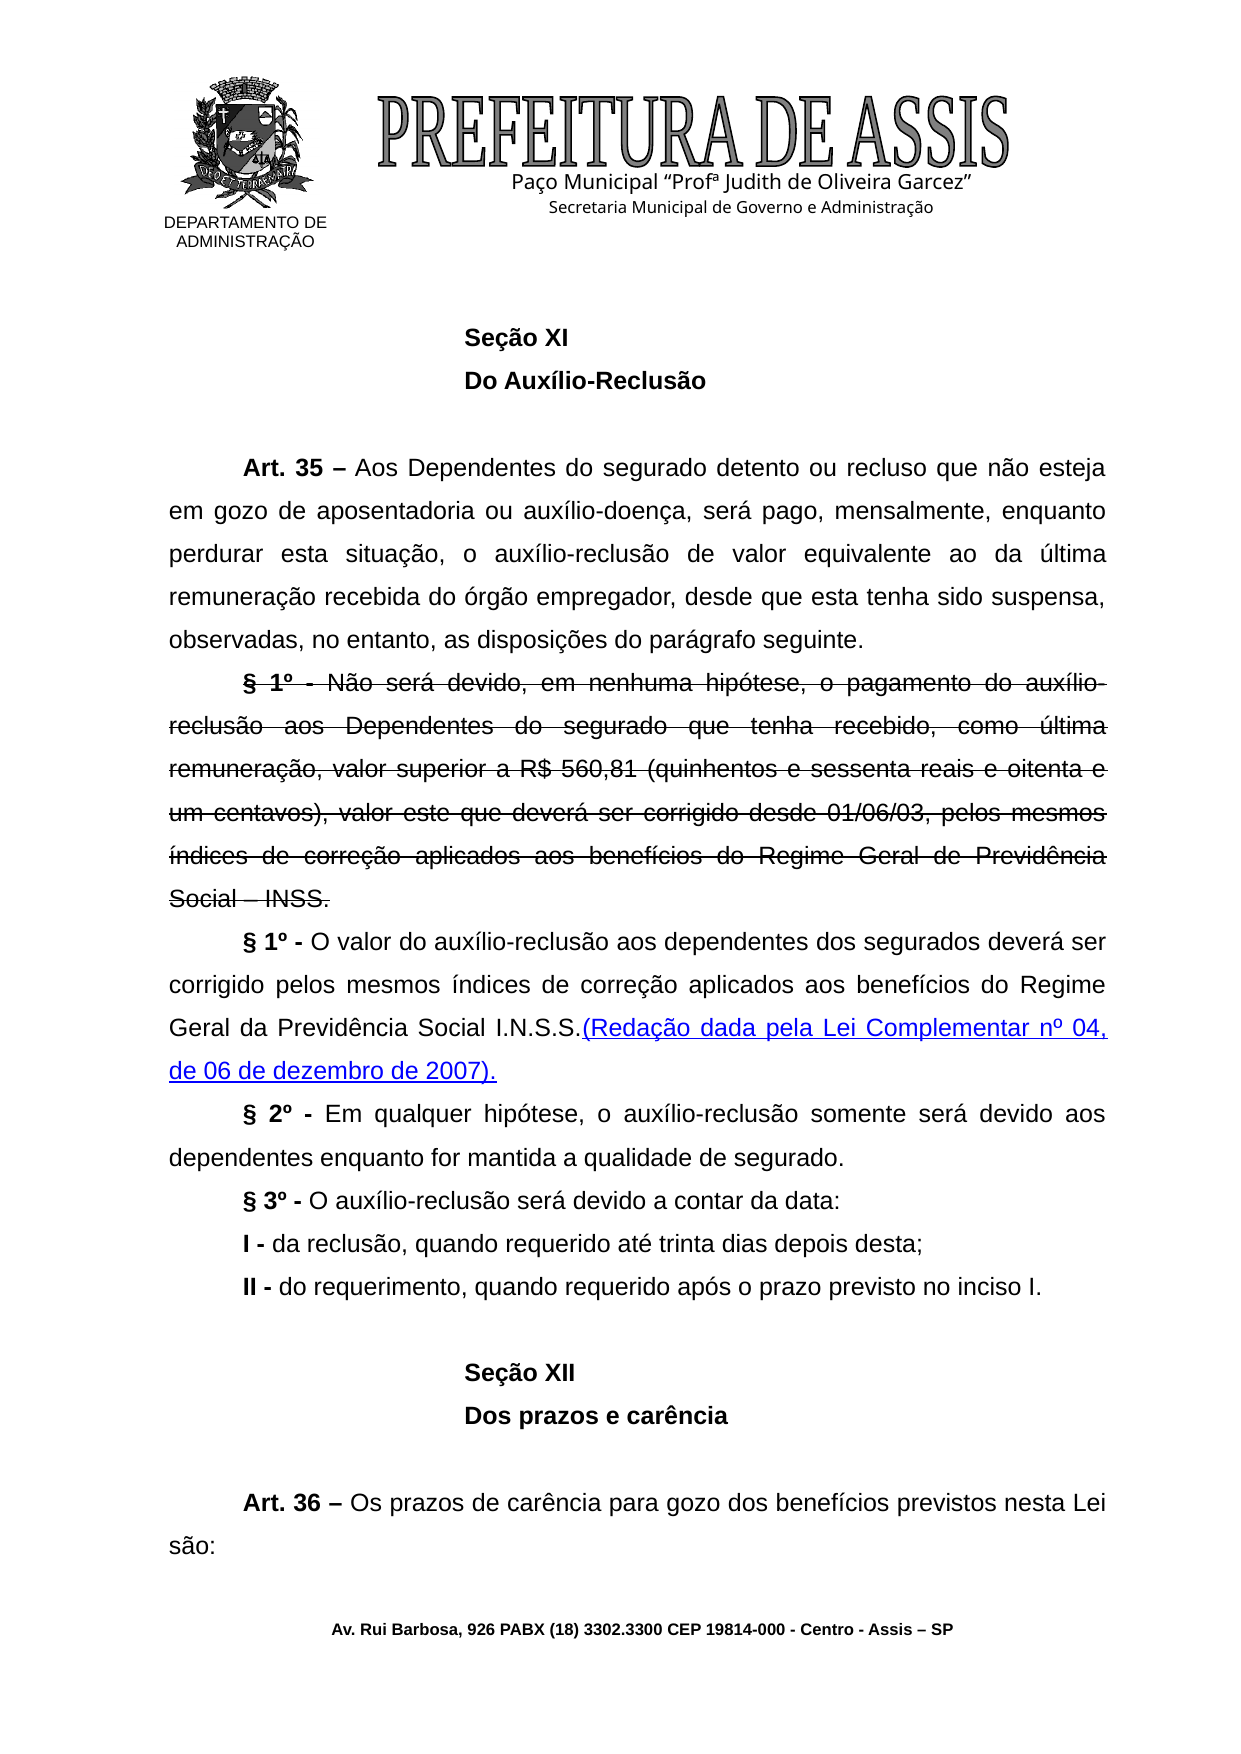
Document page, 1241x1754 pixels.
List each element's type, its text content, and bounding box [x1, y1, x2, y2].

text § 1º - Não será devido, em nenhuma hipótese, o pagamento do auxílio-reclusão aos Dependentes do segurado que tenha recebido, como última remuneração, valor superior a R$ 560,81 (quinhentos e sessenta reais e oitenta e um centavos), valor este que deverá ser corrigido desde 01/06/03, pelos mesmos índices de correção aplicados aos benefícios do Regime Geral de Previdência Social – INSS. § 1º - O valor do auxílio-reclusão aos dependentes dos segurados deverá ser corrigido pelos mesmos índices de correção aplicados aos benefícios do Regime Geral da Previdência Social I.N.S.S.(Redação dada pela Lei Complementar nº 04, de 06 de dezembro de 2007). [169, 858, 1107, 1085]
text § 1º - Não será devido, em nenhuma hipótese, o pagamento do auxílio-reclusão aos Dependentes do segurado que tenha recebido, como última remuneração, valor superior a R$ 560,81 (quinhentos e sessenta reais e oitenta e um centavos), valor este que deverá ser corrigido desde 01/06/03, pelos mesmos índices de correção aplicados aos benefícios do Regime Geral de Previdência Social – INSS. § 1º - O valor do auxílio-reclusão aos dependentes dos segurados deverá ser corrigido pelos mesmos índices de correção aplicados aos benefícios do Regime Geral da Previdência Social I.N.S.S.(Redação dada pela Lei Complementar nº 04, de 06 de dezembro de 2007). [169, 728, 1107, 770]
text Art. 35 – Aos Dependentes do segurado detento ou recluso que não esteja em gozo de aposentadoria ou auxílio-doença, será pago, mensalmente, enquanto perdurar esta situação, o auxílio-reclusão de valor equivalente ao da última remuneração recebida do órgão empregador, desde que esta tenha sido suspensa, observadas, no entanto, as disposições do parágrafo seguinte. [169, 452, 1107, 654]
text § 1º - Não será devido, em nenhuma hipótese, o pagamento do auxílio-reclusão aos Dependentes do segurado que tenha recebido, como última remuneração, valor superior a R$ 560,81 (quinhentos e sessenta reais e oitenta e um centavos), valor este que deverá ser corrigido desde 01/06/03, pelos mesmos índices de correção aplicados aos benefícios do Regime Geral de Previdência Social – INSS. § 1º - O valor do auxílio-reclusão aos dependentes dos segurados deverá ser corrigido pelos mesmos índices de correção aplicados aos benefícios do Regime Geral da Previdência Social I.N.S.S.(Redação dada pela Lei Complementar nº 04, de 06 de dezembro de 2007). [169, 815, 1107, 856]
text Do Auxílio-Reclusão [169, 366, 1107, 395]
text Dos prazos e carência [169, 1401, 1107, 1430]
text Seção XI [169, 323, 1107, 352]
text Art. 36 – Os prazos de carência para gozo dos benefícios previstos nesta Lei são: [169, 1487, 1107, 1559]
text I - da reclusão, quando requerido até trinta dias depois desta; [169, 1229, 1107, 1257]
text II - do requerimento, quando requerido após o prazo previsto no inciso I. [169, 1272, 1107, 1301]
text § 3º - O auxílio-reclusão será devido a contar da data: [169, 1186, 1107, 1214]
text § 2º - Em qualquer hipótese, o auxílio-reclusão somente será devido aos dependentes enquanto for mantida a qualidade de segurado. [169, 1099, 1107, 1171]
text § 1º - Não será devido, em nenhuma hipótese, o pagamento do auxílio-reclusão aos Dependentes do segurado que tenha recebido, como última remuneração, valor superior a R$ 560,81 (quinhentos e sessenta reais e oitenta e um centavos), valor este que deverá ser corrigido desde 01/06/03, pelos mesmos índices de correção aplicados aos benefícios do Regime Geral de Previdência Social – INSS. § 1º - O valor do auxílio-reclusão aos dependentes dos segurados deverá ser corrigido pelos mesmos índices de correção aplicados aos benefícios do Regime Geral da Previdência Social I.N.S.S.(Redação dada pela Lei Complementar nº 04, de 06 de dezembro de 2007). [169, 668, 1107, 727]
text § 1º - Não será devido, em nenhuma hipótese, o pagamento do auxílio-reclusão aos Dependentes do segurado que tenha recebido, como última remuneração, valor superior a R$ 560,81 (quinhentos e sessenta reais e oitenta e um centavos), valor este que deverá ser corrigido desde 01/06/03, pelos mesmos índices de correção aplicados aos benefícios do Regime Geral de Previdência Social – INSS. § 1º - O valor do auxílio-reclusão aos dependentes dos segurados deverá ser corrigido pelos mesmos índices de correção aplicados aos benefícios do Regime Geral da Previdência Social I.N.S.S.(Redação dada pela Lei Complementar nº 04, de 06 de dezembro de 2007). [169, 771, 1107, 813]
text Seção XII [169, 1358, 1107, 1387]
